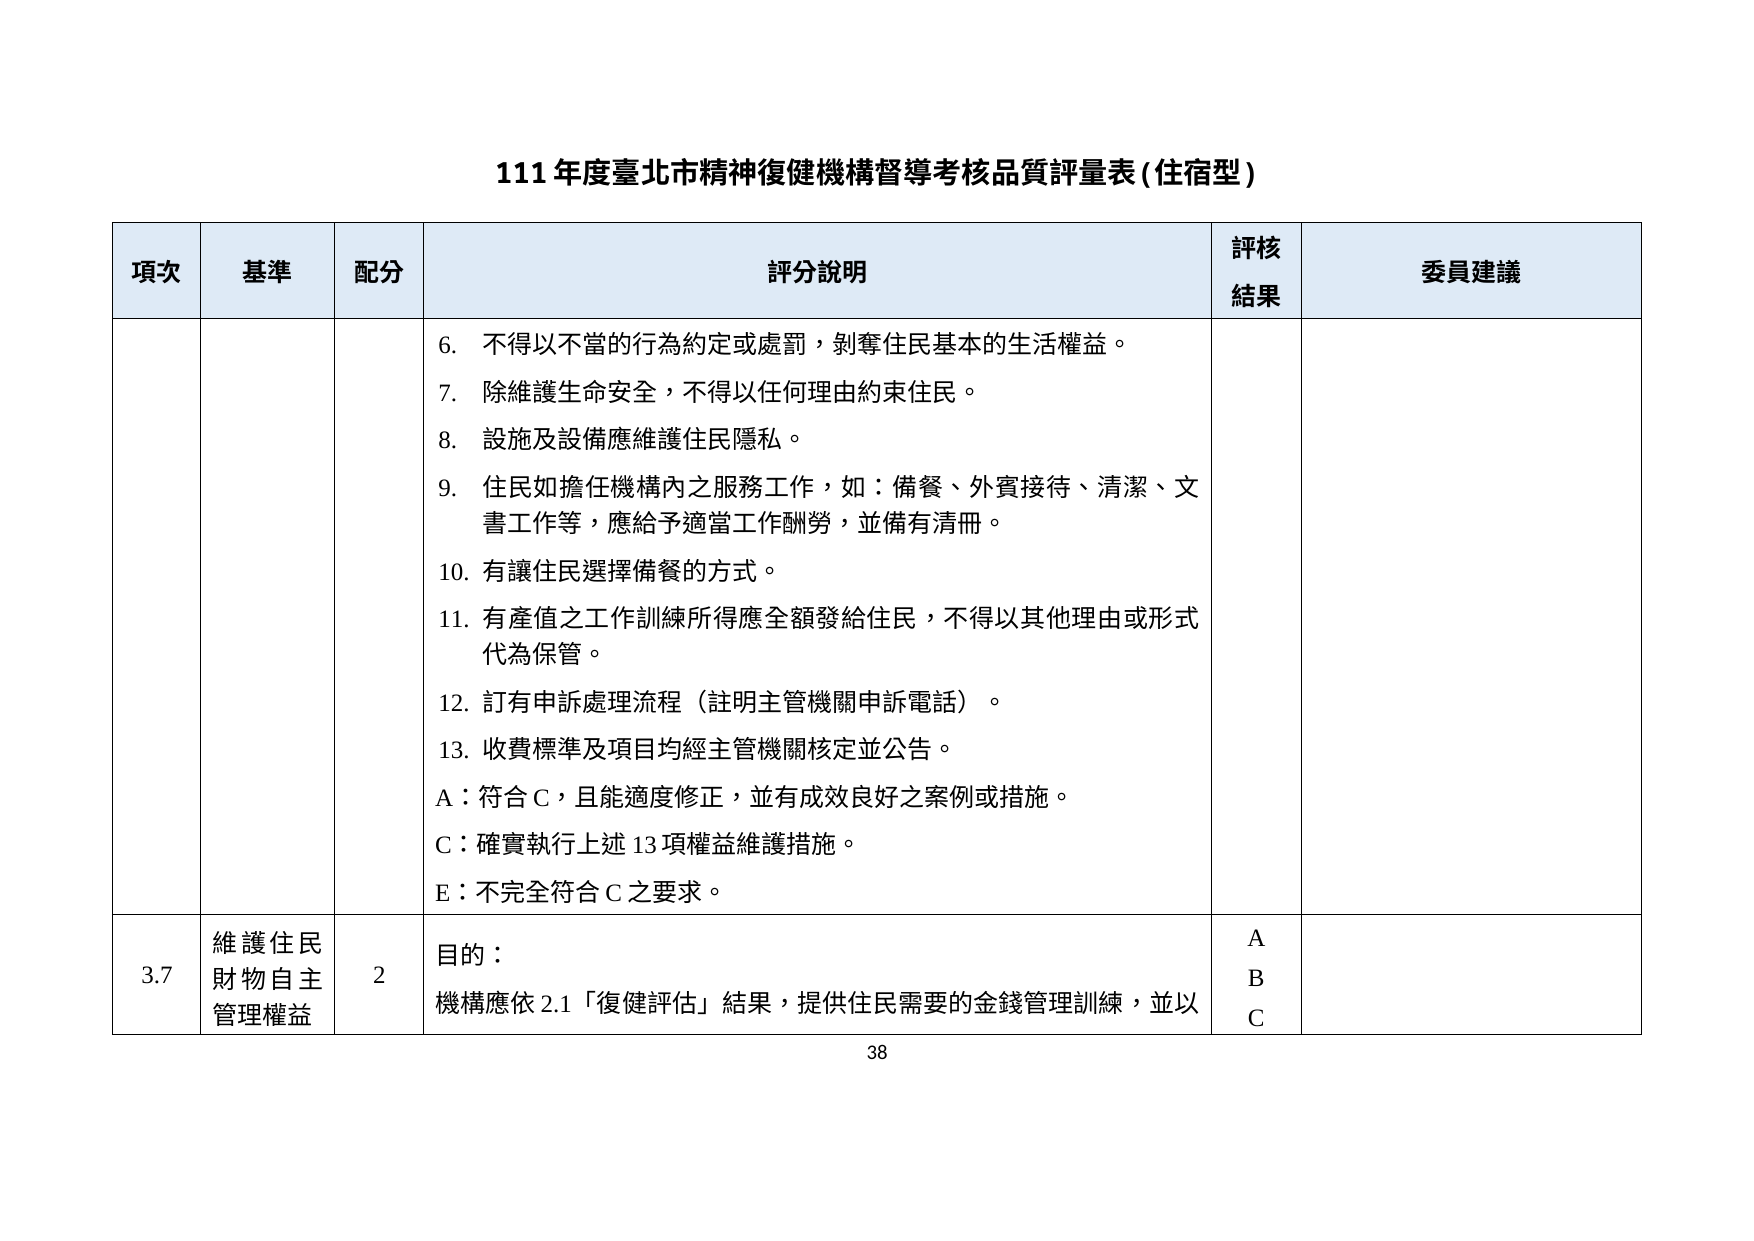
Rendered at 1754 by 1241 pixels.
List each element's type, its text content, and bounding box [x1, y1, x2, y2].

table_header 評分說明 [424, 223, 1211, 318]
table_cell [1302, 915, 1641, 1034]
table_cell [113, 319, 200, 914]
table_cell [1212, 319, 1301, 914]
table_cell 維護住民財物自主管理權益 [201, 915, 334, 1034]
table_cell 目的： 機構應依2.1「復健評估」結果，提供住民需要的金錢管理訓練，並以 [424, 915, 1211, 1034]
table_header 委員建議 [1302, 223, 1641, 318]
table_header 基準 [201, 223, 334, 318]
table_header 配分 [335, 223, 423, 318]
table_cell [1302, 319, 1641, 914]
table_header 評核 結果 [1212, 223, 1301, 318]
table_header 項次 [113, 223, 200, 318]
table_cell [201, 319, 334, 914]
table_cell [335, 319, 423, 914]
table_cell 2 [335, 915, 423, 1034]
table_cell A B C [1212, 915, 1301, 1034]
table_cell 3.7 [113, 915, 200, 1034]
table_cell 目的： 機構應落實住民權益維護措施，確保以人為中心之社區復健。 落實精神衛生法有關權益之相關規定。 訂有性騷擾防治辦法且確實教育住民周知。 機構應依住民學習需求，提出維護教育權益的具體方法、策略，並納入個別化服務計畫執行且有紀錄。 如需錄音或錄影需獲得住民同意，並有同意書。 住民相關權益或公約規範有以住民易懂之文字描述且張貼於明顯處，內容以書面告知住民並有簽名。 不得以不當的行為約定或處罰，剝奪住民基本的生活權益。 除維護生命安全，不得以任何理由約束住民。 設施及設備應維護住民隱私。 住民如擔任機構內之服務工作，如：備餐、外賓接待、清潔、文書工作等，應給予適當工作酬勞，並備有清冊。 有讓住民選擇備餐的方式。 有產值之工作訓練所得應全額發給住民，不得以其他理由或形式代為保管。 訂有申訴處理流程（註明主管機關申訴電話）。 收費標準及項目均經主管機關核定並公告。 A：符合C，且能適度修正，並有成效良好之案例或措施。 C：確實執行上述13項權益維護措施。 E：不完全符合C之要求。 [424, 319, 1211, 914]
